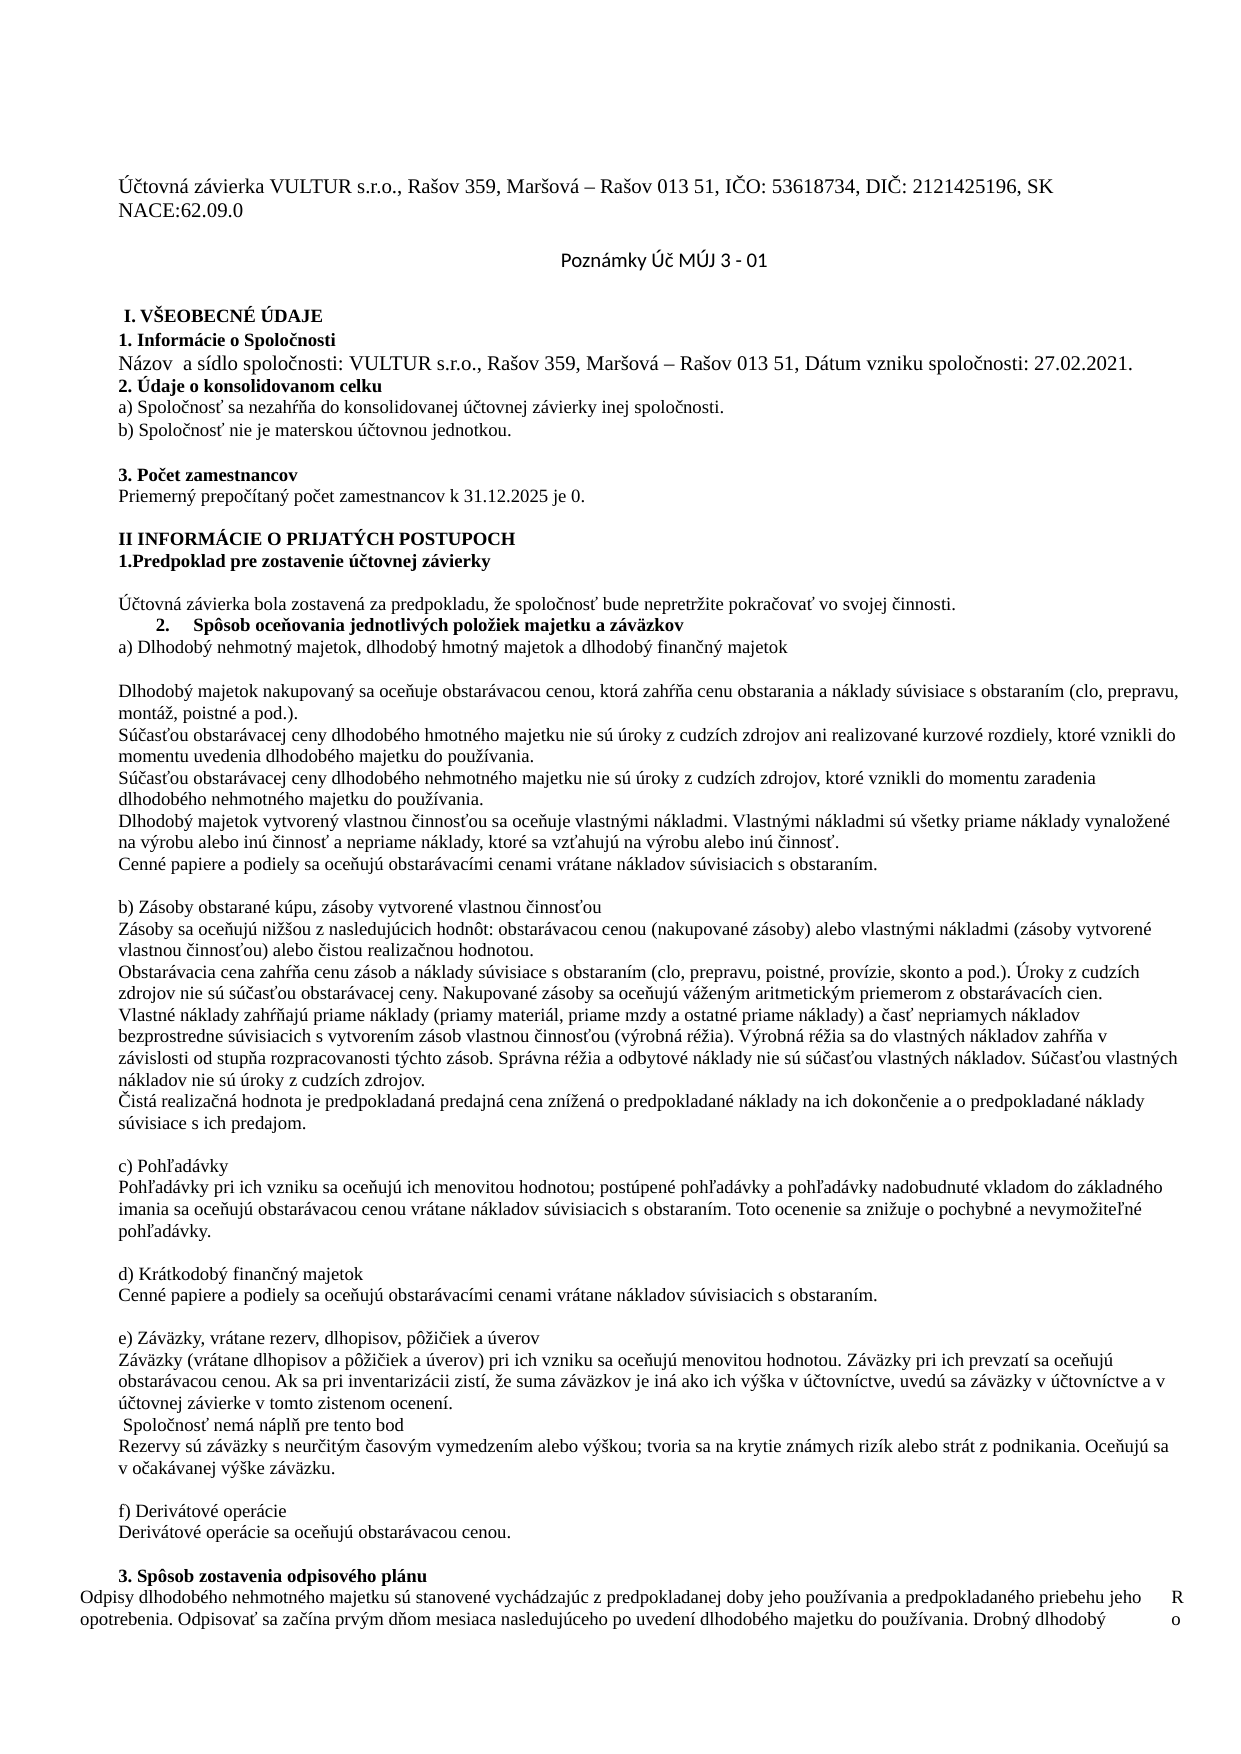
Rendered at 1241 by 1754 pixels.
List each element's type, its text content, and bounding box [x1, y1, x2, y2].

text Názov a sídlo spoločnosti: VULTUR s.r.o., Rašov 359, Maršová – Rašov 013 51, Dátum vzniku spoločnosti: 27.02.2021. [118, 351, 1182, 374]
list a) Dlhodobý nehmotný majetok, dlhodobý hmotný majetok a dlhodobý finančný majetok [118, 636, 1182, 657]
text Účtovná závierka bola zostavená za predpokladu, že spoločnosť bude nepretržite pokračovať vo svojej činnosti. [118, 593, 1182, 614]
table_header Odpisy dlhodobého nehmotného majetku sú stanovené vychádzajúc z predpokladanej doby jeho používania a predpokladaného priebehu jeho opotrebenia. Odpisovať sa začína prvým dňom mesiaca nasledujúceho po uvedení dlhodobého majetku do používania. Drobný dlhodobý [69, 1586, 1160, 1629]
text 3. Počet zamestnancov [118, 463, 1182, 485]
table_header Ro [1160, 1586, 1184, 1629]
text Vlastné náklady zahŕňajú priame náklady (priamy materiál, priame mzdy a ostatné priame náklady) a časť nepriamych nákladov bezprostredne súvisiacich s vytvorením zásob vlastnou činnosťou (výrobná réžia). Výrobná réžia sa do vlastných nákladov zahŕňa v závislosti od stupňa rozpracovanosti týchto zásob. Správna réžia a odbytové náklady nie sú súčasťou vlastných nákladov. Súčasťou vlastných nákladov nie sú úroky z cudzích zdrojov. [118, 1004, 1182, 1090]
text Účtovná závierka VULTUR s.r.o., Rašov 359, Maršová – Rašov 013 51, IČO: 53618734, DIČ: 2121425196, SK NACE:62.09.0 [118, 174, 1182, 222]
list Spôsob oceňovania jednotlivých položiek majetku a záväzkov [156, 614, 1182, 636]
text I. VŠEOBECNÉ ÚDAJE [118, 298, 1182, 329]
text Zásoby sa oceňujú nižšou z nasledujúcich hodnôt: obstarávacou cenou (nakupované zásoby) alebo vlastnými nákladmi (zásoby vytvorené vlastnou činnosťou) alebo čistou realizačnou hodnotou. [118, 918, 1182, 961]
text 3. Spôsob zostavenia odpisového plánu [118, 1564, 1182, 1586]
text Cenné papiere a podiely sa oceňujú obstarávacími cenami vrátane nákladov súvisiacich s obstaraním. [118, 853, 1182, 874]
list a) Spoločnosť sa nezahŕňa do konsolidovanej účtovnej závierky inej spoločnosti. [118, 396, 1182, 418]
text Súčasťou obstarávacej ceny dlhodobého nehmotného majetku nie sú úroky z cudzích zdrojov, ktoré vznikli do momentu zaradenia dlhodobého nehmotného majetku do používania. [118, 767, 1182, 810]
text 2. Údaje o konsolidovanom celku [118, 374, 1182, 396]
text Rezervy sú záväzky s neurčitým časovým vymedzením alebo výškou; tvoria sa na krytie známych rizík alebo strát z podnikania. Oceňujú sa v očakávanej výške záväzku. [118, 1435, 1182, 1478]
list b) Spoločnosť nie je materskou účtovnou jednotkou. [118, 419, 1182, 441]
text Poznámky Úč MÚJ 3 - 01 [118, 248, 1182, 273]
text Cenné papiere a podiely sa oceňujú obstarávacími cenami vrátane nákladov súvisiacich s obstaraním. [118, 1284, 1182, 1306]
text Pohľadávky pri ich vzniku sa oceňujú ich menovitou hodnotou; postúpené pohľadávky a pohľadávky nadobudnuté vkladom do základného imania sa oceňujú obstarávacou cenou vrátane nákladov súvisiacich s obstaraním. Toto ocenenie sa znižuje o pochybné a nevymožiteľné pohľadávky. [118, 1176, 1182, 1241]
text 1. Informácie o Spoločnosti [118, 329, 1182, 351]
list b) Zásoby obstarané kúpu, zásoby vytvorené vlastnou činnosťou [118, 896, 1182, 918]
text Súčasťou obstarávacej ceny dlhodobého hmotného majetku nie sú úroky z cudzích zdrojov ani realizované kurzové rozdiely, ktoré vznikli do momentu uvedenia dlhodobého majetku do používania. [118, 723, 1182, 767]
text Derivátové operácie sa oceňujú obstarávacou cenou. [118, 1521, 1182, 1543]
text Záväzky (vrátane dlhopisov a pôžičiek a úverov) pri ich vzniku sa oceňujú menovitou hodnotou. Záväzky pri ich prevzatí sa oceňujú obstarávacou cenou. Ak sa pri inventarizácii zistí, že suma záväzkov je iná ako ich výška v účtovníctve, uvedú sa záväzky v účtovníctve a v účtovnej závierke v tomto zistenom ocenení. [118, 1349, 1182, 1413]
text 1.Predpoklad pre zostavenie účtovnej závierky [118, 550, 1182, 571]
text Dlhodobý majetok nakupovaný sa oceňuje obstarávacou cenou, ktorá zahŕňa cenu obstarania a náklady súvisiace s obstaraním (clo, prepravu, montáž, poistné a pod.). [118, 680, 1182, 723]
list e) Záväzky, vrátane rezerv, dlhopisov, pôžičiek a úverov [118, 1327, 1182, 1349]
text Priemerný prepočítaný počet zamestnancov k 31.12.2025 je 0. [118, 485, 1182, 507]
text Obstarávacia cena zahŕňa cenu zásob a náklady súvisiace s obstaraním (clo, prepravu, poistné, provízie, skonto a pod.). Úroky z cudzích zdrojov nie sú súčasťou obstarávacej ceny. Nakupované zásoby sa oceňujú váženým aritmetickým priemerom z obstarávacích cien. [118, 961, 1182, 1004]
text Čistá realizačná hodnota je predpokladaná predajná cena znížená o predpokladané náklady na ich dokončenie a o predpokladané náklady súvisiace s ich predajom. [118, 1090, 1182, 1133]
text Spoločnosť nemá náplň pre tento bod [118, 1413, 1182, 1435]
text II INFORMÁCIE O PRIJATÝCH POSTUPOCH [118, 528, 1182, 550]
list c) Pohľadávky [118, 1155, 1182, 1176]
text Dlhodobý majetok vytvorený vlastnou činnosťou sa oceňuje vlastnými nákladmi. Vlastnými nákladmi sú všetky priame náklady vynaložené na výrobu alebo inú činnosť a nepriame náklady, ktoré sa vzťahujú na výrobu alebo inú činnosť. [118, 810, 1182, 853]
text f) Derivátové operácie [118, 1500, 1182, 1521]
list d) Krátkodobý finančný majetok [118, 1263, 1182, 1284]
